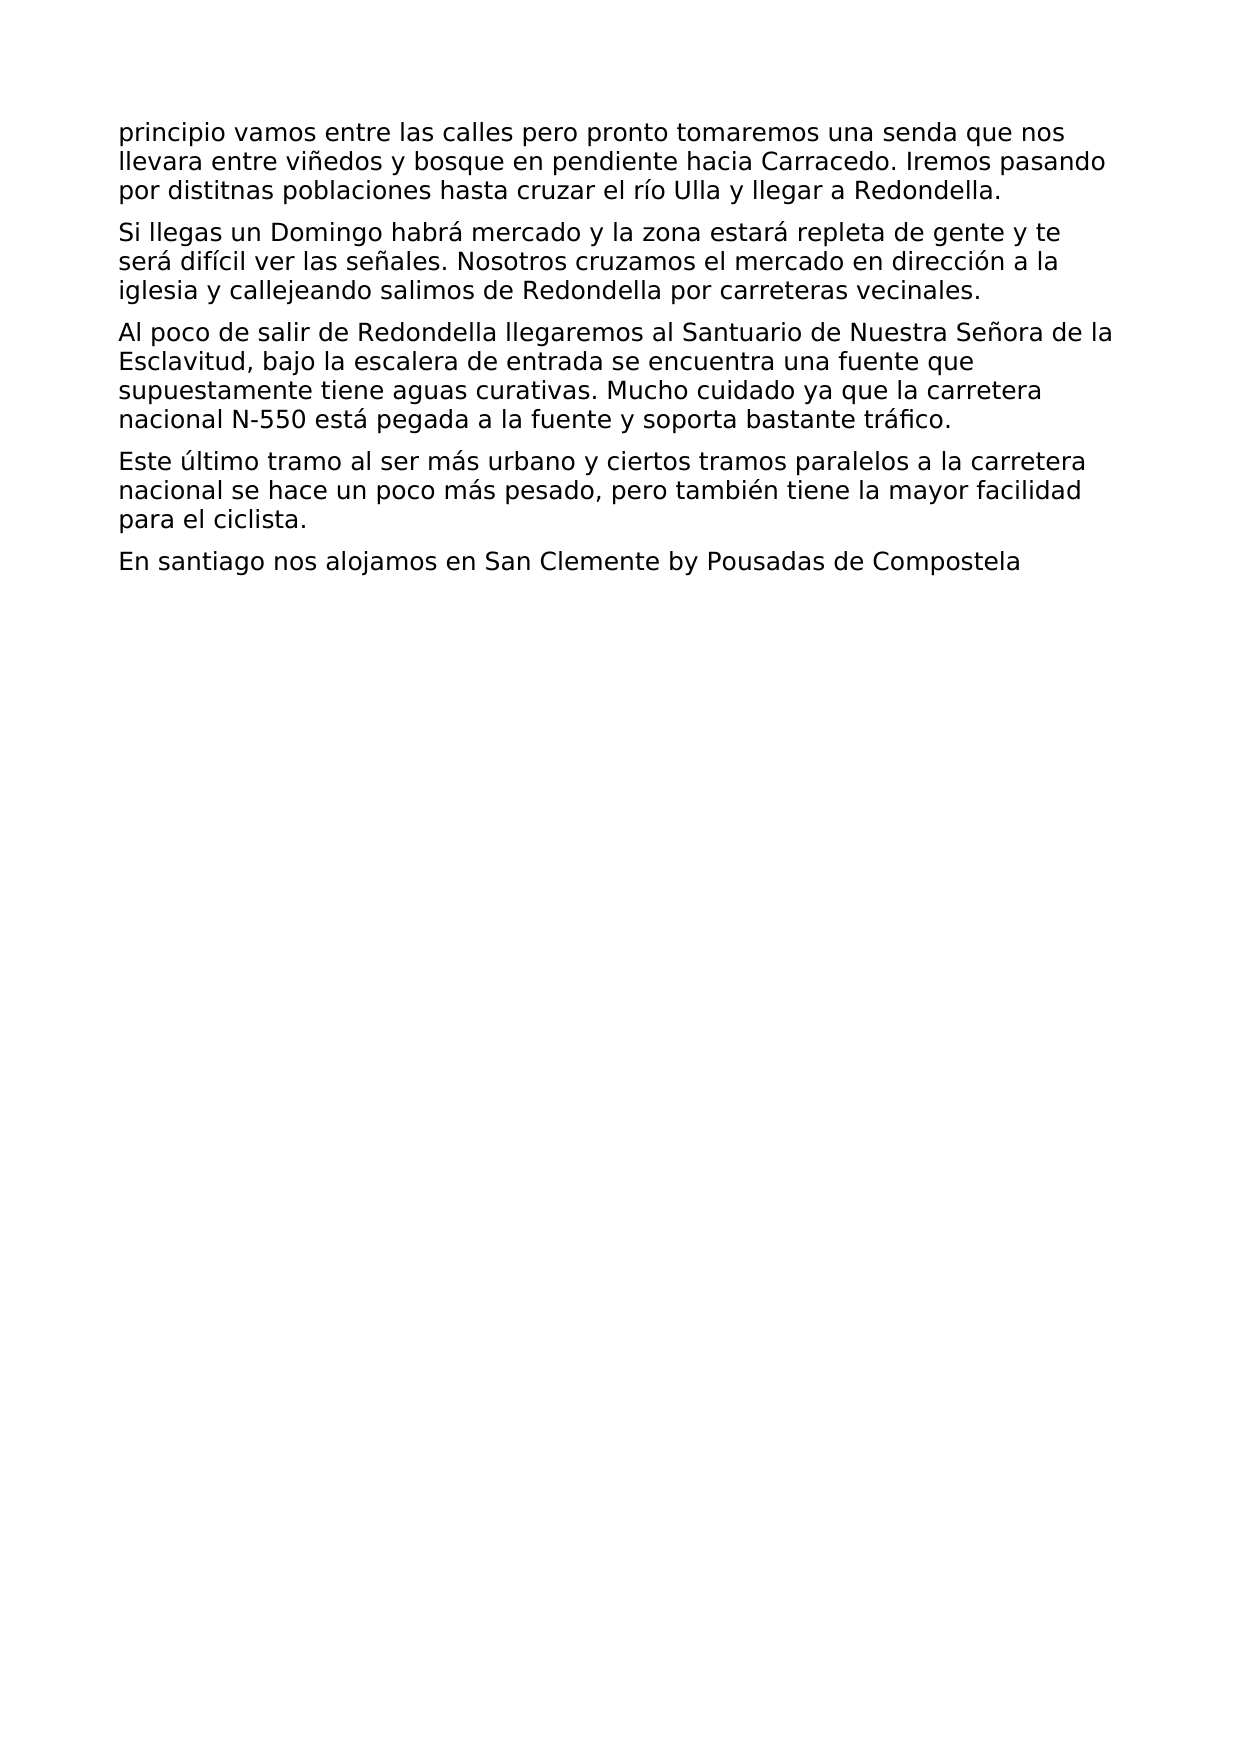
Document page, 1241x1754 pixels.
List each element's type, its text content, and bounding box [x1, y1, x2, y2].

text Al poco de salir de Redondella llegaremos al Santuario de Nuestra Señora de la Esclavitud, bajo la escalera de entrada se encuentra una fuente que supuestamente tiene aguas curativas. Mucho cuidado ya que la carretera nacional N-550 está pegada a la fuente y soporta bastante tráfico. [118, 318, 1122, 435]
text Si llegas un Domingo habrá mercado y la zona estará repleta de gente y te será difícil ver las señales. Nosotros cruzamos el mercado en dirección a la iglesia y callejeando salimos de Redondella por carreteras vecinales. [118, 218, 1122, 306]
text Este último tramo al ser más urbano y ciertos tramos paralelos a la carretera nacional se hace un poco más pesado, pero también tiene la mayor facilidad para el ciclista. [118, 447, 1122, 535]
text principio vamos entre las calles pero pronto tomaremos una senda que nos llevara entre viñedos y bosque en pendiente hacia Carracedo. Iremos pasando por distitnas poblaciones hasta cruzar el río Ulla y llegar a Redondella. [118, 118, 1122, 206]
text En santiago nos alojamos en San Clemente by Pousadas de Compostela [118, 547, 1122, 576]
